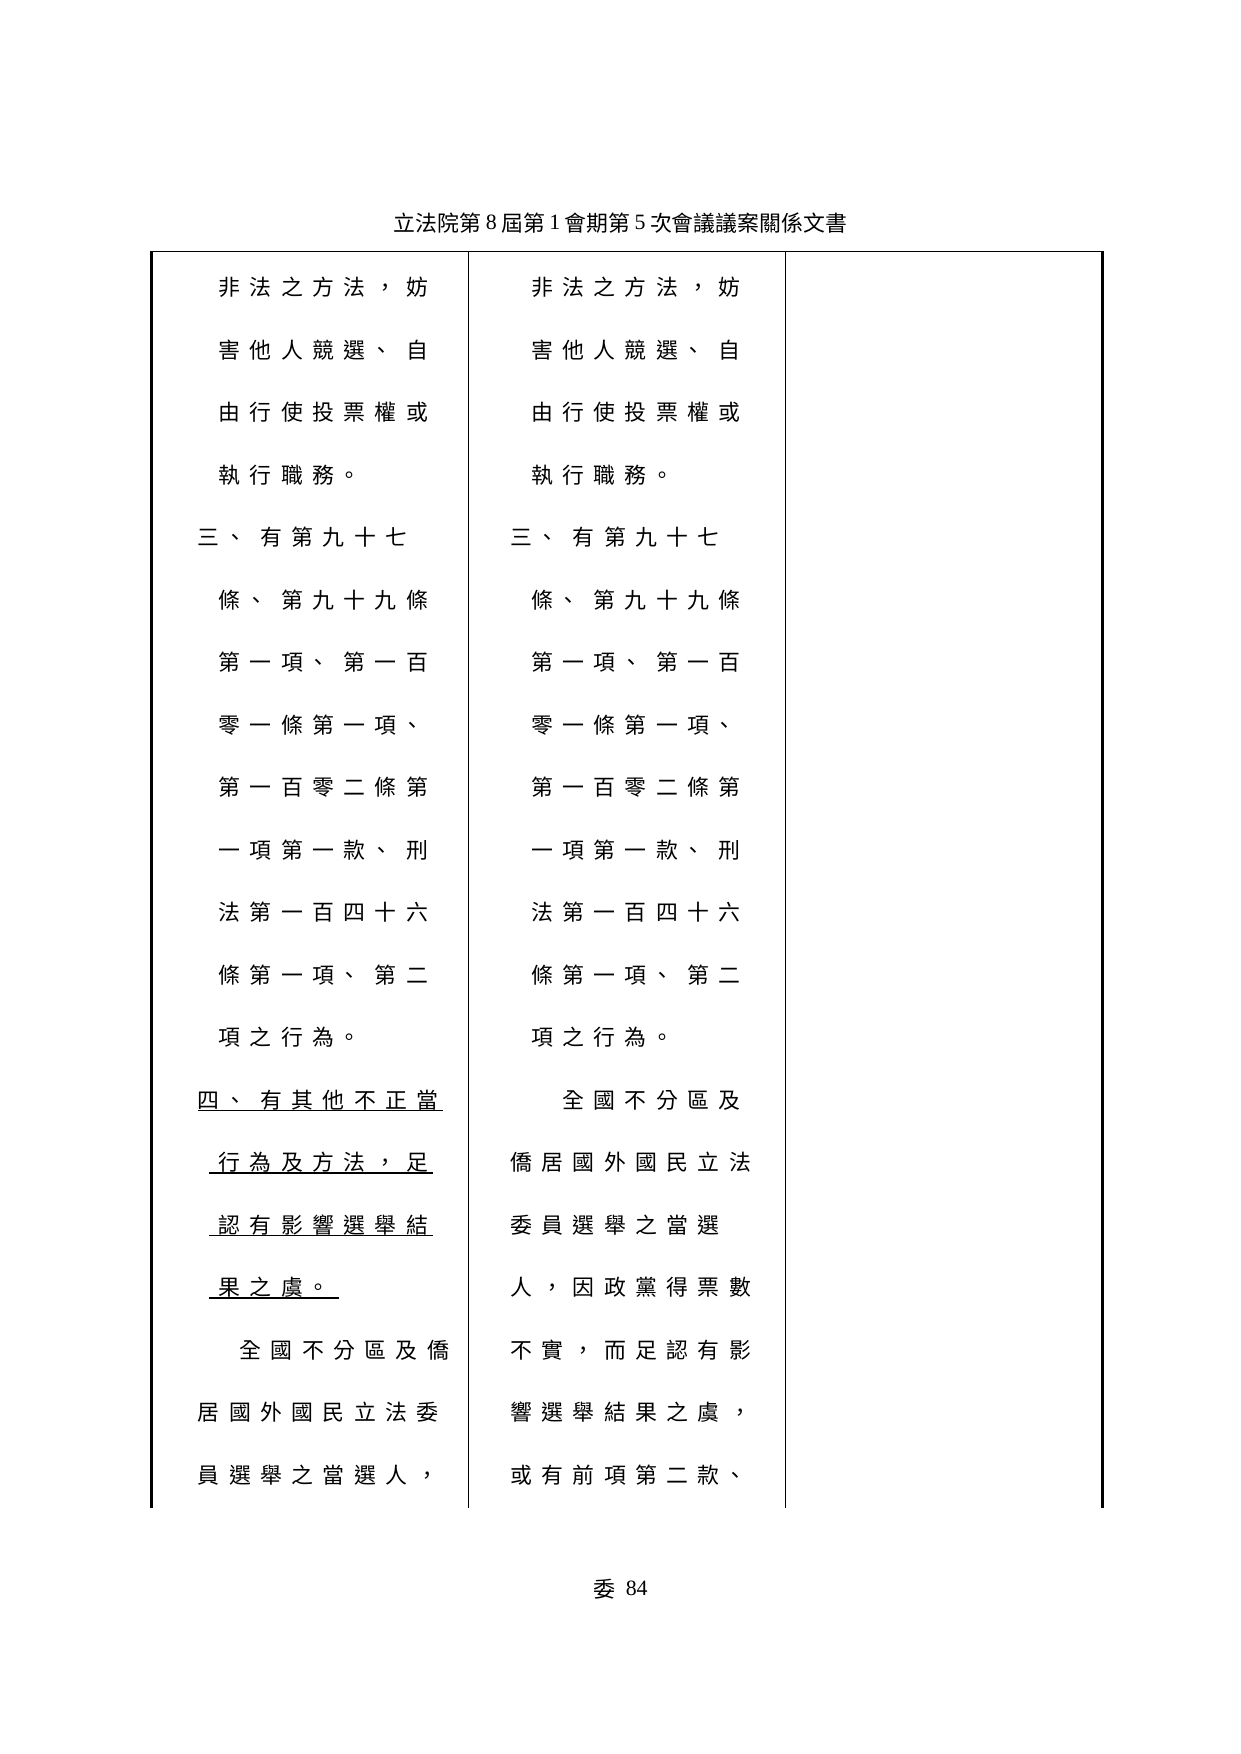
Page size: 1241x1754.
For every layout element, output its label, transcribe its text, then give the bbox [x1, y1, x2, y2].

table_cell [786, 252, 1101, 1508]
table_cell 非法之方法，妨害他人競選、自由行使投票權或執行職務。 三、有第九十七條、第九十九條第一項、第一百零一條第一項、第一百零二條第一項第一款、刑法第一百四十六條第一項、第二項之行為。 四、有其他不正當行為及方法，足認有影響選舉結果之虞。 全國不分區及僑居國外國民立法委員選舉之當選人， [153, 252, 468, 1508]
table_cell 非法之方法，妨害他人競選、自由行使投票權或執行職務。 三、有第九十七條、第九十九條第一項、第一百零一條第一項、第一百零二條第一項第一款、刑法第一百四十六條第一項、第二項之行為。 全國不分區及僑居國外國民立法委員選舉之當選人，因政黨得票數不實，而足認有影響選舉結果之虞，或有前項第二款、 [469, 252, 785, 1508]
